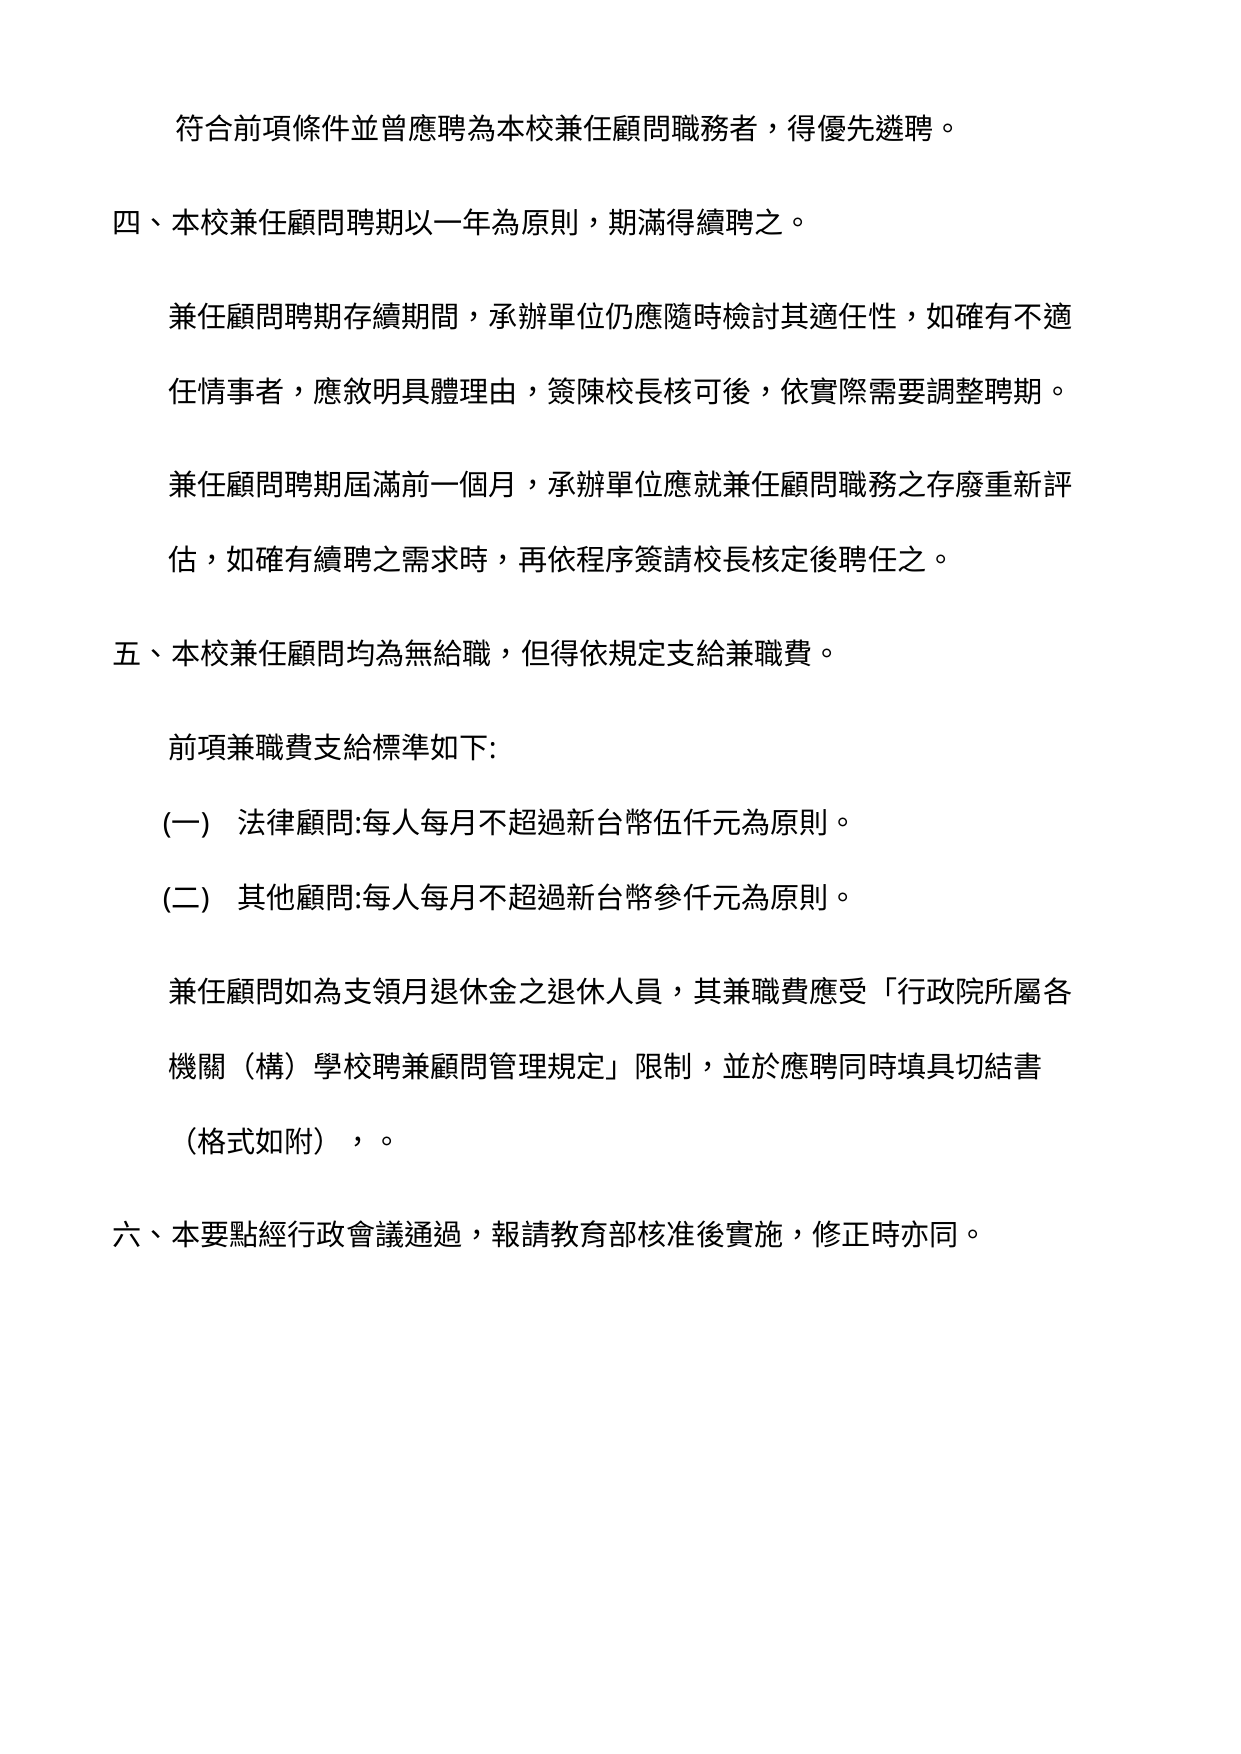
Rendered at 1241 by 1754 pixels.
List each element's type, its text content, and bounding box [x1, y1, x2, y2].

text 五、本校兼任顧問均為無給職，但得依規定支給兼職費。 [112, 614, 1083, 689]
text 兼任顧問聘期屆滿前一個月，承辦單位應就兼任顧問職務之存廢重新評估，如確有續聘之需求時，再依程序簽請校長核定後聘任之。 [168, 446, 1087, 596]
text 前項兼職費支給標準如下: [168, 708, 1087, 783]
list 其他顧問:每人每月不超過新台幣參仟元為原則。 [163, 858, 1087, 933]
text 六、本要點經行政會議通過，報請教育部核准後實施，修正時亦同。 [112, 1196, 1087, 1271]
text 四、本校兼任顧問聘期以一年為原則，期滿得續聘之。 [112, 183, 1083, 258]
text 符合前項條件並曾應聘為本校兼任顧問職務者，得優先遴聘。 [168, 89, 1087, 164]
list 法律顧問:每人每月不超過新台幣伍仟元為原則。 [163, 783, 1087, 858]
text 兼任顧問聘期存續期間，承辦單位仍應隨時檢討其適任性，如確有不適任情事者，應敘明具體理由，簽陳校長核可後，依實際需要調整聘期。 [168, 277, 1087, 427]
text 兼任顧問如為支領月退休金之退休人員，其兼職費應受「行政院所屬各機關（構）學校聘兼顧問管理規定」限制，並於應聘同時填具切結書（格式如附），。 [168, 952, 1087, 1177]
